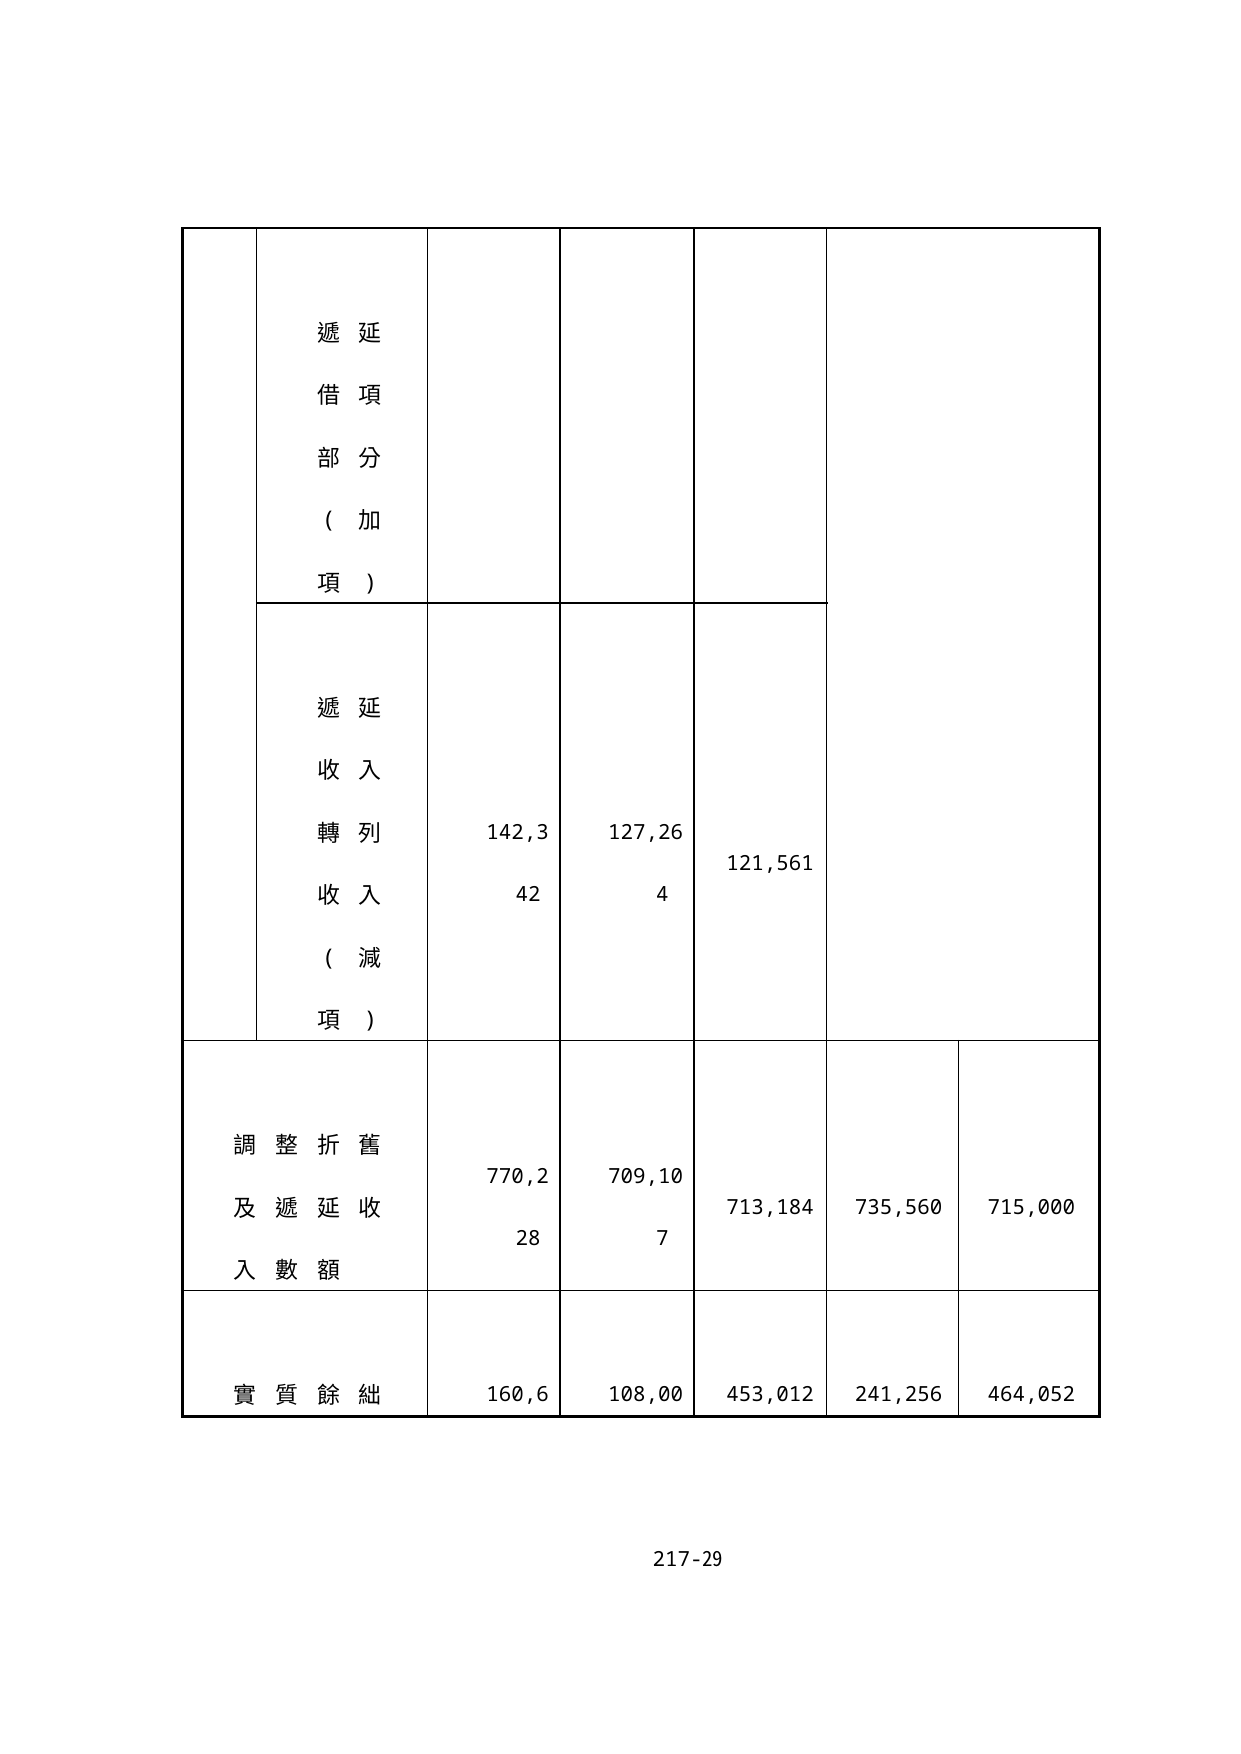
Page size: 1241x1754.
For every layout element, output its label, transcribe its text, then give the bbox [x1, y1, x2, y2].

table_cell 713,184 [695, 1041, 826, 1290]
table_cell 715,000 [959, 1041, 1098, 1290]
table_cell 464,052 [959, 1291, 1098, 1415]
table_cell 121,561 [695, 604, 826, 1040]
table_cell [695, 229, 826, 602]
table_cell 調整折舊及遞延收入數額 [184, 1041, 427, 1290]
table_cell 709,107 [561, 1041, 693, 1290]
table_cell 770,228 [428, 1041, 559, 1290]
table_cell [184, 229, 256, 1040]
table_cell 142,342 [428, 604, 559, 1040]
table_cell 108,00 [561, 1291, 693, 1415]
table_cell 453,012 [695, 1291, 826, 1415]
table_cell [827, 229, 1098, 1040]
table_cell [428, 229, 559, 602]
table_cell 127,264 [561, 604, 693, 1040]
table_cell 735,560 [827, 1041, 958, 1290]
table_cell 遞延收入轉列收入(減項) [257, 604, 427, 1040]
table_cell 實質餘絀 [184, 1291, 427, 1415]
table_cell 241,256 [827, 1291, 958, 1415]
table_cell 160,6 [428, 1291, 559, 1415]
table_cell 遞延借項部分(加項) [257, 229, 427, 602]
table_cell [561, 229, 693, 602]
